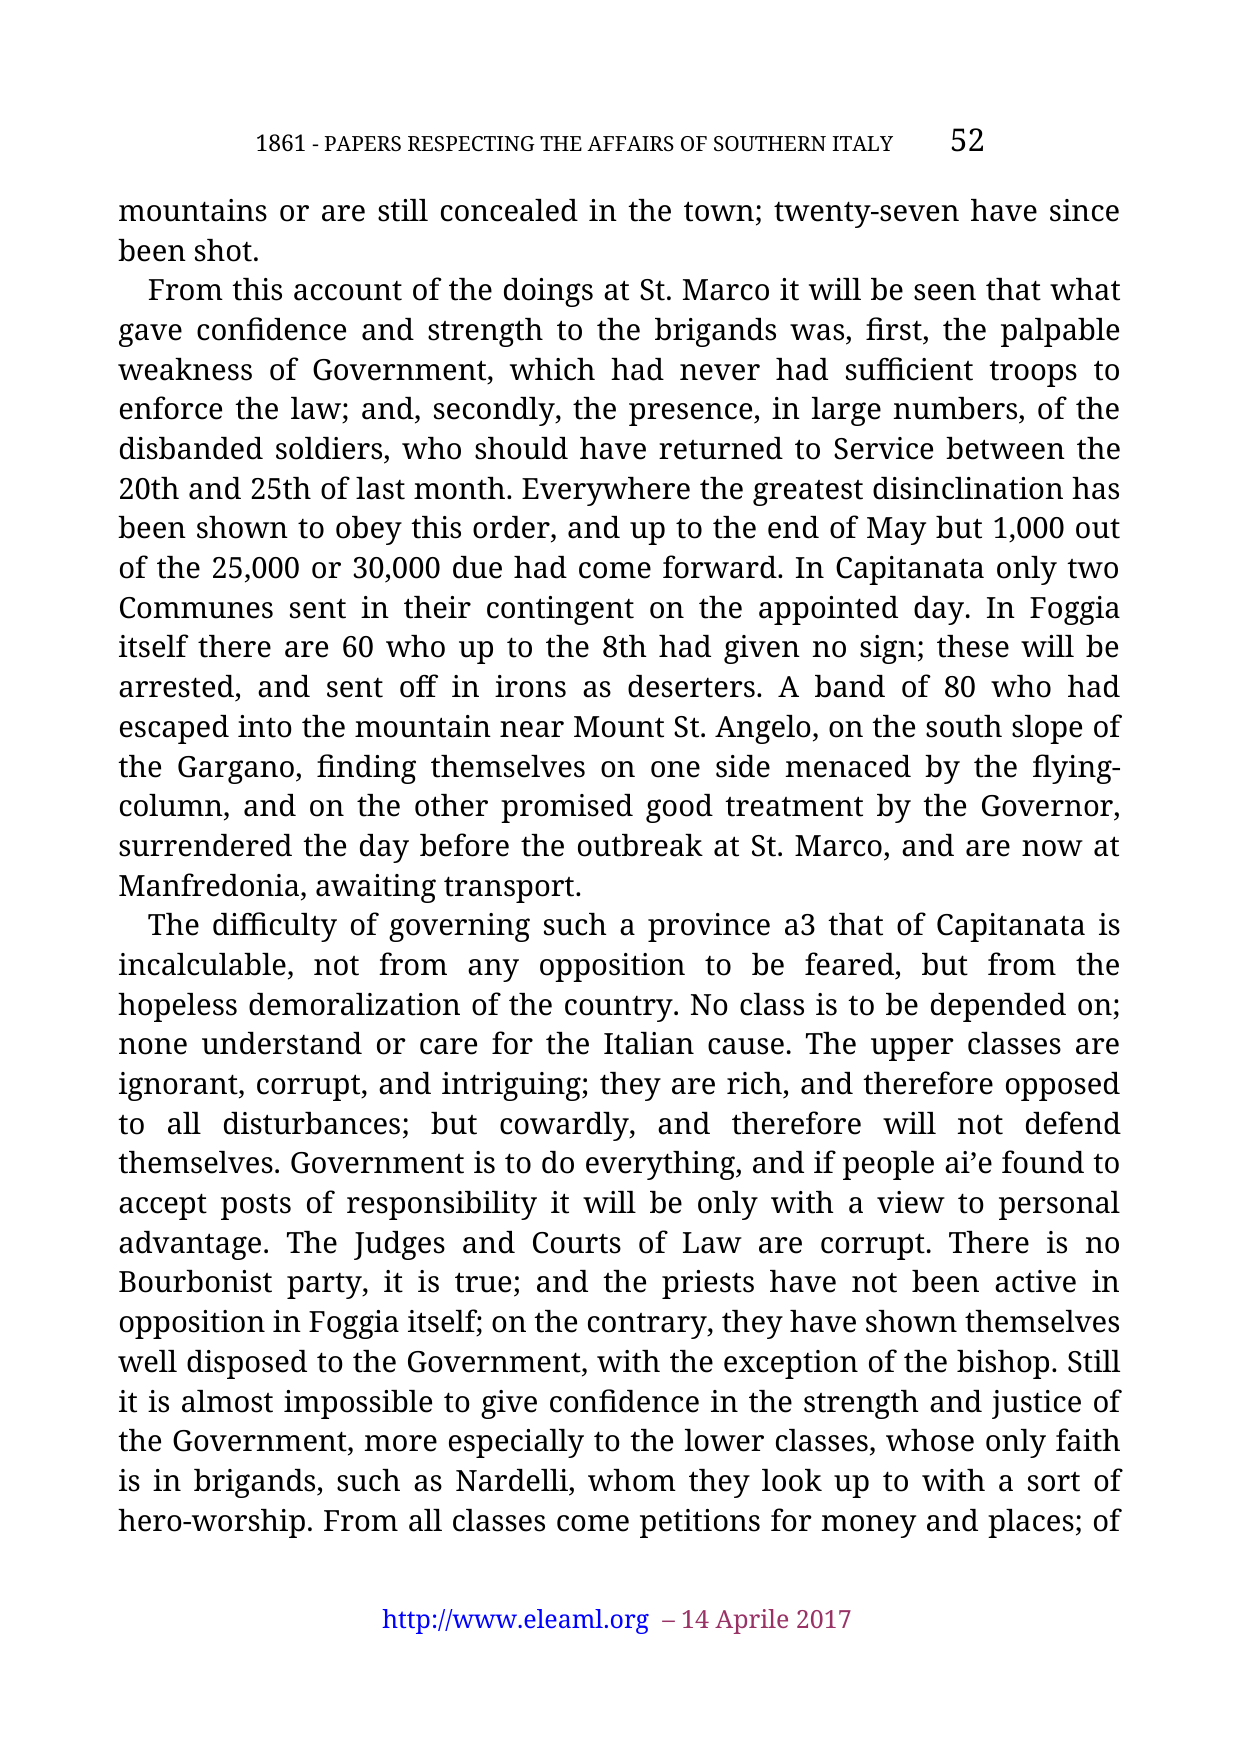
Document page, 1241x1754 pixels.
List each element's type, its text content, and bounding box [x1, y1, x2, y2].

text mountains or are still concealed in the town; twenty-seven have since been shot. [118, 190, 1122, 269]
text The difficulty of governing such a province a3 that of Capitanata is incalculable, not from any opposition to be feared, but from the hopeless demoralization of the country. No class is to be depended on; none understand or care for the Italian cause. The upper classes are ignorant, corrupt, and intriguing; they are rich, and therefore opposed to all disturbances; but cowardly, and therefore will not defend themselves. Government is to do everything, and if people ai’e found to accept posts of responsibility it will be only with a view to personal advantage. The Judges and Courts of Law are corrupt. There is no Bourbonist party, it is true; and the priests have not been active in opposition in Foggia itself; on the contrary, they have shown themselves well disposed to the Government, with the exception of the bishop. Still it is almost impossible to give confidence in the strength and justice of the Government, more especially to the lower classes, whose only faith is in brigands, such as Nardelli, whom they look up to with a sort of hero-worship. From all classes come petitions for money and places; of [118, 904, 1122, 1539]
text From this account of the doings at St. Marco it will be seen that what gave confidence and strength to the brigands was, first, the palpable weakness of Government, which had never had sufficient troops to enforce the law; and, secondly, the presence, in large numbers, of the disbanded soldiers, who should have returned to Service between the 20th and 25th of last month. Everywhere the greatest disinclination has been shown to obey this order, and up to the end of May but 1,000 out of the 25,000 or 30,000 due had come forward. In Capitanata only two Communes sent in their contingent on the appointed day. In Foggia itself there are 60 who up to the 8th had given no sign; these will be arrested, and sent off in irons as deserters. A band of 80 who had escaped into the mountain near Mount St. Angelo, on the south slope of the Gargano, finding themselves on one side menaced by the flying-column, and on the other promised good treatment by the Governor, surrendered the day before the outbreak at St. Marco, and are now at Manfredonia, awaiting transport. [118, 269, 1122, 904]
